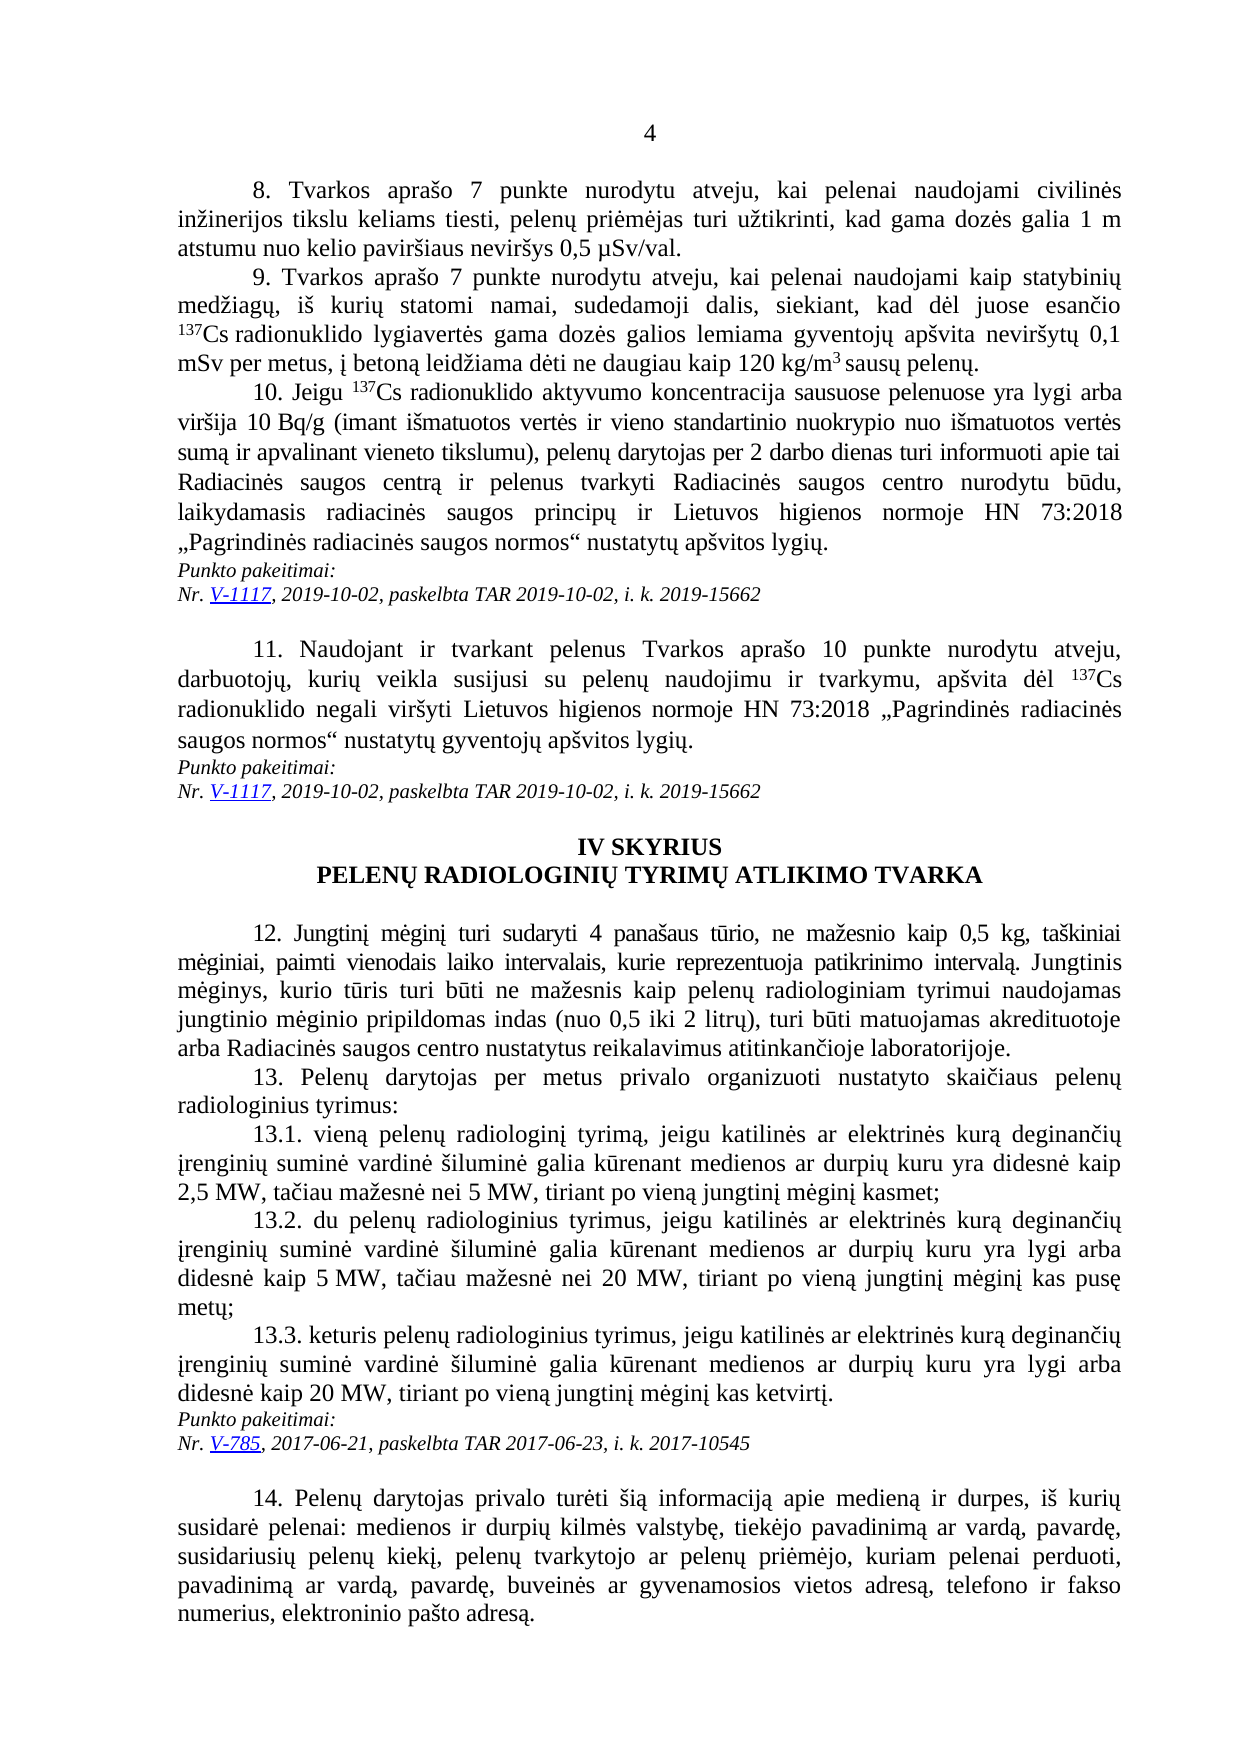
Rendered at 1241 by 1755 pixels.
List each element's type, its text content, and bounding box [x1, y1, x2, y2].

text 14. Pelenų darytojas privalo turėti šią informaciją apie medieną ir durpes, iš kurių susidarė pelenai: medienos ir durpių kilmės valstybę, tiekėjo pavadinimą ar vardą, pavardę, susidariusių pelenų kiekį, pelenų tvarkytojo ar pelenų priėmėjo, kuriam pelenai perduoti, pavadinimą ar vardą, pavardę, buveinės ar gyvenamosios vietos adresą, telefono ir fakso numerius, elektroninio pašto adresą. [177, 1483, 1122, 1627]
text Nr. V-785, 2017-06-21, paskelbta TAR 2017-06-23, i. k. 2017-10545 [177, 1431, 1122, 1455]
text 13.3. keturis pelenų radiologinius tyrimus, jeigu katilinės ar elektrinės kurą deginančių įrenginių suminė vardinė šiluminė galia kūrenant medienos ar durpių kuru yra lygi arba didesnė kaip 20 MW, tiriant po vieną jungtinį mėginį kas ketvirtį. [177, 1320, 1122, 1407]
text Nr. V-1117, 2019-10-02, paskelbta TAR 2019-10-02, i. k. 2019-15662 [177, 779, 1122, 803]
text Punkto pakeitimai: [177, 557, 1122, 582]
text 13.2. du pelenų radiologinius tyrimus, jeigu katilinės ar elektrinės kurą deginančių įrenginių suminė vardinė šiluminė galia kūrenant medienos ar durpių kuru yra lygi arba didesnė kaip 5 MW, tačiau mažesnė nei 20 MW, tiriant po vieną jungtinį mėginį kas pusę metų; [177, 1205, 1122, 1320]
text Punkto pakeitimai: [177, 1407, 1122, 1431]
text 10. Jeigu 137Cs radionuklido aktyvumo koncentracija sausuose pelenuose yra lygi arba viršija 10 Bq/g (imant išmatuotos vertės ir vieno standartinio nuokrypio nuo išmatuotos vertės sumą ir apvalinant vieneto tikslumu), pelenų darytojas per 2 darbo dienas turi informuoti apie tai Radiacinės saugos centrą ir pelenus tvarkyti Radiacinės saugos centro nurodytu būdu, laikydamasis radiacinės saugos principų ir Lietuvos higienos normoje HN 73:2018 „Pagrindinės radiacinės saugos normos“ nustatytų apšvitos lygių. [177, 377, 1122, 556]
text 13. Pelenų darytojas per metus privalo organizuoti nustatyto skaičiaus pelenų radiologinius tyrimus: [177, 1062, 1122, 1119]
text IV SKYRIUS [177, 832, 1122, 860]
text Punkto pakeitimai: [177, 755, 1122, 779]
text 9. Tvarkos aprašo 7 punkte nurodytu atveju, kai pelenai naudojami kaip statybinių medžiagų, iš kurių statomi namai, sudedamoji dalis, siekiant, kad dėl juose esančio 137Cs radionuklido lygiavertės gama dozės galios lemiama gyventojų apšvita neviršytų 0,1 mSv per metus, į betoną leidžiama dėti ne daugiau kaip 120 kg/m3 sausų pelenų. [177, 262, 1122, 377]
text Nr. V-1117, 2019-10-02, paskelbta TAR 2019-10-02, i. k. 2019-15662 [177, 582, 1122, 606]
text 13.1. vieną pelenų radiologinį tyrimą, jeigu katilinės ar elektrinės kurą deginančių įrenginių suminė vardinė šiluminė galia kūrenant medienos ar durpių kuru yra didesnė kaip 2,5 MW, tačiau mažesnė nei 5 MW, tiriant po vieną jungtinį mėginį kasmet; [177, 1119, 1122, 1205]
text PELENŲ RADIOLOGINIŲ TYRIMŲ ATLIKIMO TVARKA [177, 860, 1122, 889]
text 8. Tvarkos aprašo 7 punkte nurodytu atveju, kai pelenai naudojami civilinės inžinerijos tikslu keliams tiesti, pelenų priėmėjas turi užtikrinti, kad gama dozės galia 1 m atstumu nuo kelio paviršiaus neviršys 0,5 µSv/val. [177, 176, 1122, 262]
text 12. Jungtinį mėginį turi sudaryti 4 panašaus tūrio, ne mažesnio kaip 0,5 kg, taškiniai mėginiai, paimti vienodais laiko intervalais, kurie reprezentuoja patikrinimo intervalą. Jungtinis mėginys, kurio tūris turi būti ne mažesnis kaip pelenų radiologiniam tyrimui naudojamas jungtinio mėginio pripildomas indas (nuo 0,5 iki 2 litrų), turi būti matuojamas akredituotoje arba Radiacinės saugos centro nustatytus reikalavimus atitinkančioje laboratorijoje. [177, 918, 1122, 1062]
text 11. Naudojant ir tvarkant pelenus Tvarkos aprašo 10 punkte nurodytu atveju, darbuotojų, kurių veikla susijusi su pelenų naudojimu ir tvarkymu, apšvita dėl 137Cs radionuklido negali viršyti Lietuvos higienos normoje HN 73:2018 „Pagrindinės radiacinės saugos normos“ nustatytų gyventojų apšvitos lygių. [177, 634, 1122, 753]
